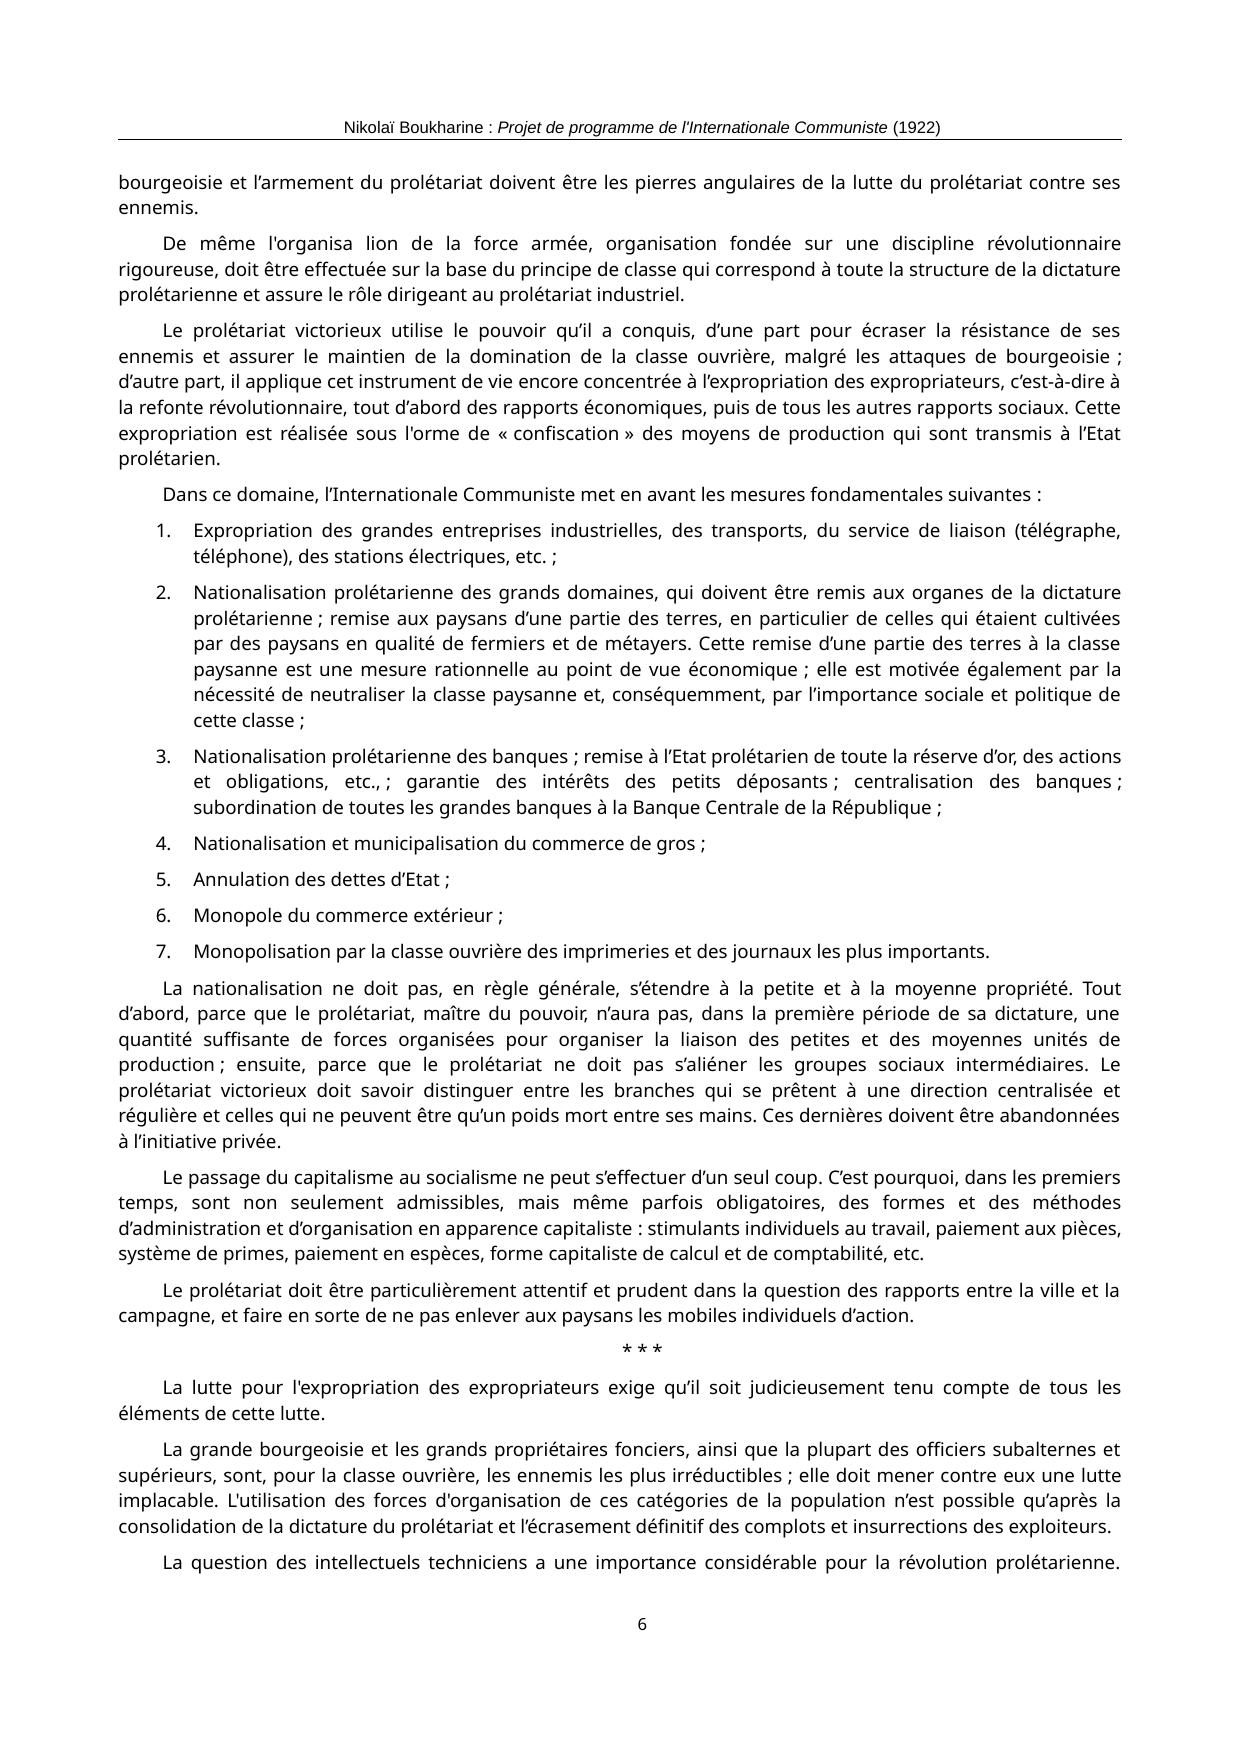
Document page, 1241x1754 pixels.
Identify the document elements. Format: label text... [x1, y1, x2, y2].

list Nationalisation prolétarienne des grands domaines, qui doivent être remis aux organes de la dictature prolétarienne ; remise aux paysans d’une partie des terres, en particulier de celles qui étaient cultivées par des paysans en qualité de fermiers et de métayers. Cette remise d’une partie des terres à la classe paysanne est une mesure rationnelle au point de vue économique ; elle est motivée également par la nécessité de neutraliser la classe paysanne et, conséquemment, par l’importance sociale et politique de cette classe ; [156, 579, 1122, 732]
list Nationalisation prolétarienne des banques ; remise à l’Etat prolétarien de toute la réserve d’or, des actions et obligations, etc., ; garantie des intérêts des petits déposants ; centralisation des banques ; subordination de toutes les grandes banques à la Banque Centrale de la République ; [156, 743, 1122, 820]
list Monopole du commerce extérieur ; [156, 903, 1122, 928]
text Le prolétariat victorieux utilise le pouvoir qu’il a conquis, d’une part pour écraser la résistance de ses ennemis et assurer le maintien de la domination de la classe ouvrière, malgré les attaques de bourgeoisie ; d’autre part, il applique cet instrument de vie encore concentrée à l’expropriation des expropriateurs, c’est-à-dire à la refonte révolutionnaire, tout d’abord des rapports économiques, puis de tous les autres rapports sociaux. Cette expropriation est réalisée sous l'orme de « confiscation » des moyens de production qui sont transmis à l’Etat prolétarien. [118, 318, 1122, 471]
list Nationalisation et municipalisation du commerce de gros ; [156, 830, 1122, 856]
list Monopolisation par la classe ouvrière des imprimeries et des journaux les plus importants. [156, 939, 1122, 964]
text Le prolétariat doit être particulièrement attentif et prudent dans la question des rapports entre la ville et la campagne, et faire en sorte de ne pas enlever aux paysans les mobiles individuels d’action. [118, 1277, 1122, 1328]
text bourgeoisie et l’armement du prolétariat doivent être les pierres angulaires de la lutte du prolétariat contre ses ennemis. [118, 169, 1122, 220]
list Expropriation des grandes entreprises industrielles, des transports, du service de liaison (télégraphe, téléphone), des stations électriques, etc. ; [156, 518, 1122, 569]
text De même l'organisa lion de la force armée, organisation fondée sur une discipline révolutionnaire rigoureuse, doit être effectuée sur la base du principe de classe qui correspond à toute la structure de la dictature prolétarienne et assure le rôle dirigeant au prolétariat industriel. [118, 231, 1122, 307]
text La question des intellectuels techniciens a une importance considérable pour la révolution prolétarienne. [118, 1549, 1122, 1574]
text * * * [118, 1338, 1122, 1364]
text Le passage du capitalisme au socialisme ne peut s’effectuer d’un seul coup. C’est pourquoi, dans les premiers temps, sont non seulement admissibles, mais même parfois obligatoires, des formes et des méthodes d’administration et d’organisation en apparence capitaliste : stimulants individuels au travail, paiement aux pièces, système de primes, paiement en espèces, forme capitaliste de calcul et de comptabilité, etc. [118, 1164, 1122, 1266]
list Annulation des dettes d’Etat ; [156, 866, 1122, 892]
text Dans ce domaine, l’Internationale Communiste met en avant les mesures fondamentales suivantes : [118, 482, 1122, 507]
text La nationalisation ne doit pas, en règle générale, s’étendre à la petite et à la moyenne propriété. Tout d’abord, parce que le prolétariat, maître du pouvoir, n’aura pas, dans la première période de sa dictature, une quantité suffisante de forces organisées pour organiser la liaison des petites et des moyennes unités de production ; ensuite, parce que le prolétariat ne doit pas s’aliéner les groupes sociaux intermédiaires. Le prolétariat victorieux doit savoir distinguer entre les branches qui se prêtent à une direction centralisée et régulière et celles qui ne peuvent être qu’un poids mort entre ses mains. Ces dernières doivent être abandonnées à l’initiative privée. [118, 975, 1122, 1153]
text La lutte pour l'expropriation des expropriateurs exige qu’il soit judicieusement tenu compte de tous les éléments de cette lutte. [118, 1375, 1122, 1426]
text La grande bourgeoisie et les grands propriétaires fonciers, ainsi que la plupart des officiers subalternes et supérieurs, sont, pour la classe ouvrière, les ennemis les plus irréductibles ; elle doit mener contre eux une lutte implacable. L'utilisation des forces d'organisation de ces catégories de la population n’est possible qu’après la consolidation de la dictature du prolétariat et l’écrasement définitif des complots et insurrections des exploiteurs. [118, 1436, 1122, 1538]
